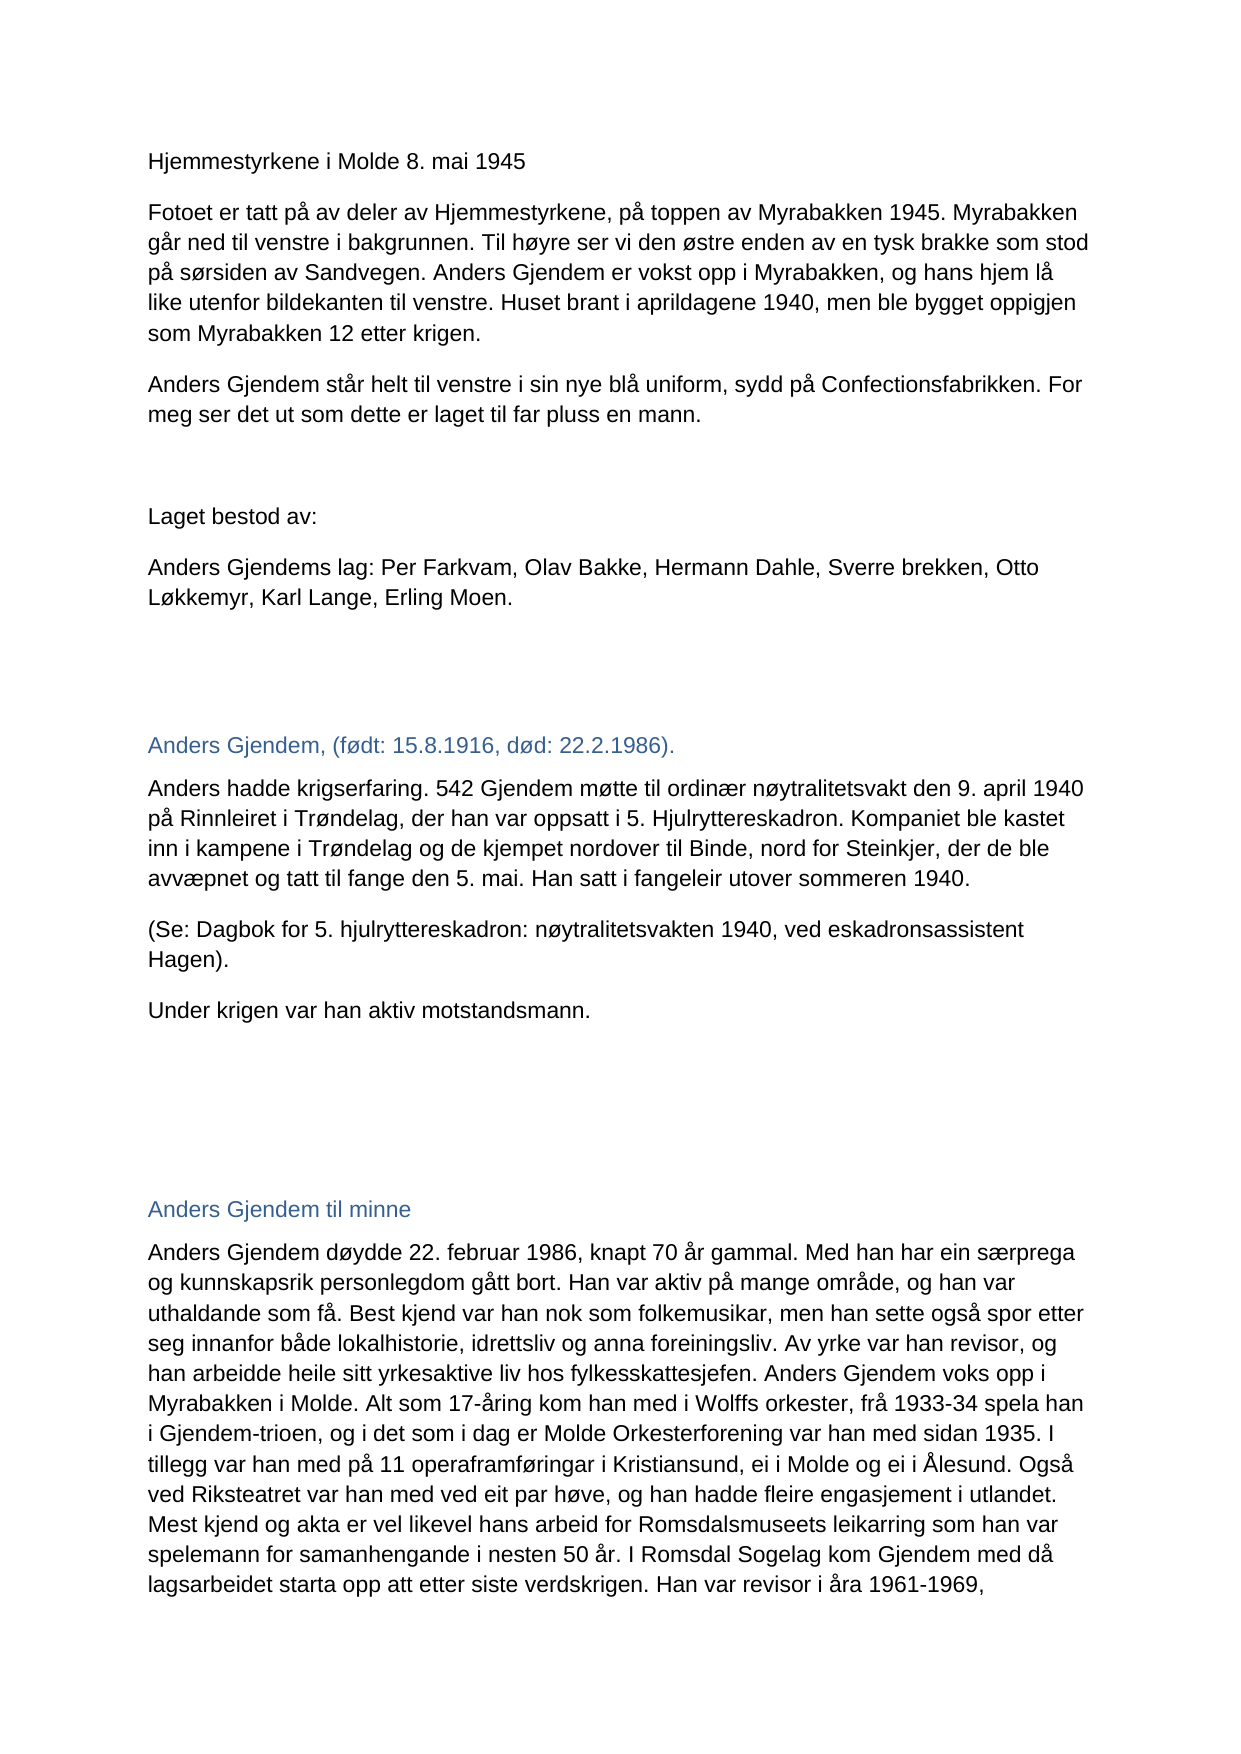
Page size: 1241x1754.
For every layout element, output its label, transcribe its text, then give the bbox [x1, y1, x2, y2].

text (Se: Dagbok for 5. hjulryttereskadron: nøytralitetsvakten 1940, ved eskadronsassistent Hagen). [148, 916, 1093, 973]
text Anders Gjendem døydde 22. februar 1986, knapt 70 år gammal. Med han har ein særprega og kunnskapsrik personlegdom gått bort. Han var aktiv på mange område, og han var uthaldande som få. Best kjend var han nok som folkemusikar, men han sette også spor etter seg innanfor både lokalhistorie, idrettsliv og anna foreiningsliv. Av yrke var han revisor, og han arbeidde heile sitt yrkesaktive liv hos fylkesskattesjefen. Anders Gjendem voks opp i Myrabakken i Molde. Alt som 17-åring kom han med i Wolffs orkester, frå 1933-34 spela han i Gjendem-trioen, og i det som i dag er Molde Orkesterforening var han med sidan 1935. I tillegg var han med på 11 operaframføringar i Kristiansund, ei i Molde og ei i Ålesund. Også ved Riksteatret var han med ved eit par høve, og han hadde fleire engasjement i utlandet. Mest kjend og akta er vel likevel hans arbeid for Romsdalsmuseets leikarring som han var spelemann for samanhengande i nesten 50 år. I Romsdal Sogelag kom Gjendem med då lagsarbeidet starta opp att etter siste verdskrigen. Han var revisor i åra 1961-1969, [148, 1239, 1093, 1598]
text Anders Gjendem til minne [148, 1176, 1093, 1222]
text Anders Gjendem, (født: 15.8.1916, død: 22.2.1986). [148, 711, 1093, 758]
text Fotoet er tatt på av deler av Hjemmestyrkene, på toppen av Myrabakken 1945. Myrabakken går ned til venstre i bakgrunnen. Til høyre ser vi den østre enden av en tysk brakke som stod på sørsiden av Sandvegen. Anders Gjendem er vokst opp i Myrabakken, og hans hjem lå like utenfor bildekanten til venstre. Huset brant i aprildagene 1940, men ble bygget oppigjen som Myrabakken 12 etter krigen. [148, 199, 1093, 346]
text Laget bestod av: [148, 503, 1093, 529]
text Anders hadde krigserfaring. 542 Gjendem møtte til ordinær nøytralitetsvakt den 9. april 1940 på Rinnleiret i Trøndelag, der han var oppsatt i 5. Hjulryttereskadron. Kompaniet ble kastet inn i kampene i Trøndelag og de kjempet nordover til Binde, nord for Steinkjer, der de ble avvæpnet og tatt til fange den 5. mai. Han satt i fangeleir utover sommeren 1940. [148, 774, 1093, 892]
text Hjemmestyrkene i Molde 8. mai 1945 [148, 148, 1093, 174]
text Anders Gjendems lag: Per Farkvam, Olav Bakke, Hermann Dahle, Sverre brekken, Otto Løkkemyr, Karl Lange, Erling Moen. [148, 554, 1093, 610]
text Under krigen var han aktiv motstandsmann. [148, 997, 1093, 1024]
text Anders Gjendem står helt til venstre i sin nye blå uniform, sydd på Confectionsfabrikken. For meg ser det ut som dette er laget til far pluss en mann. [148, 371, 1093, 427]
